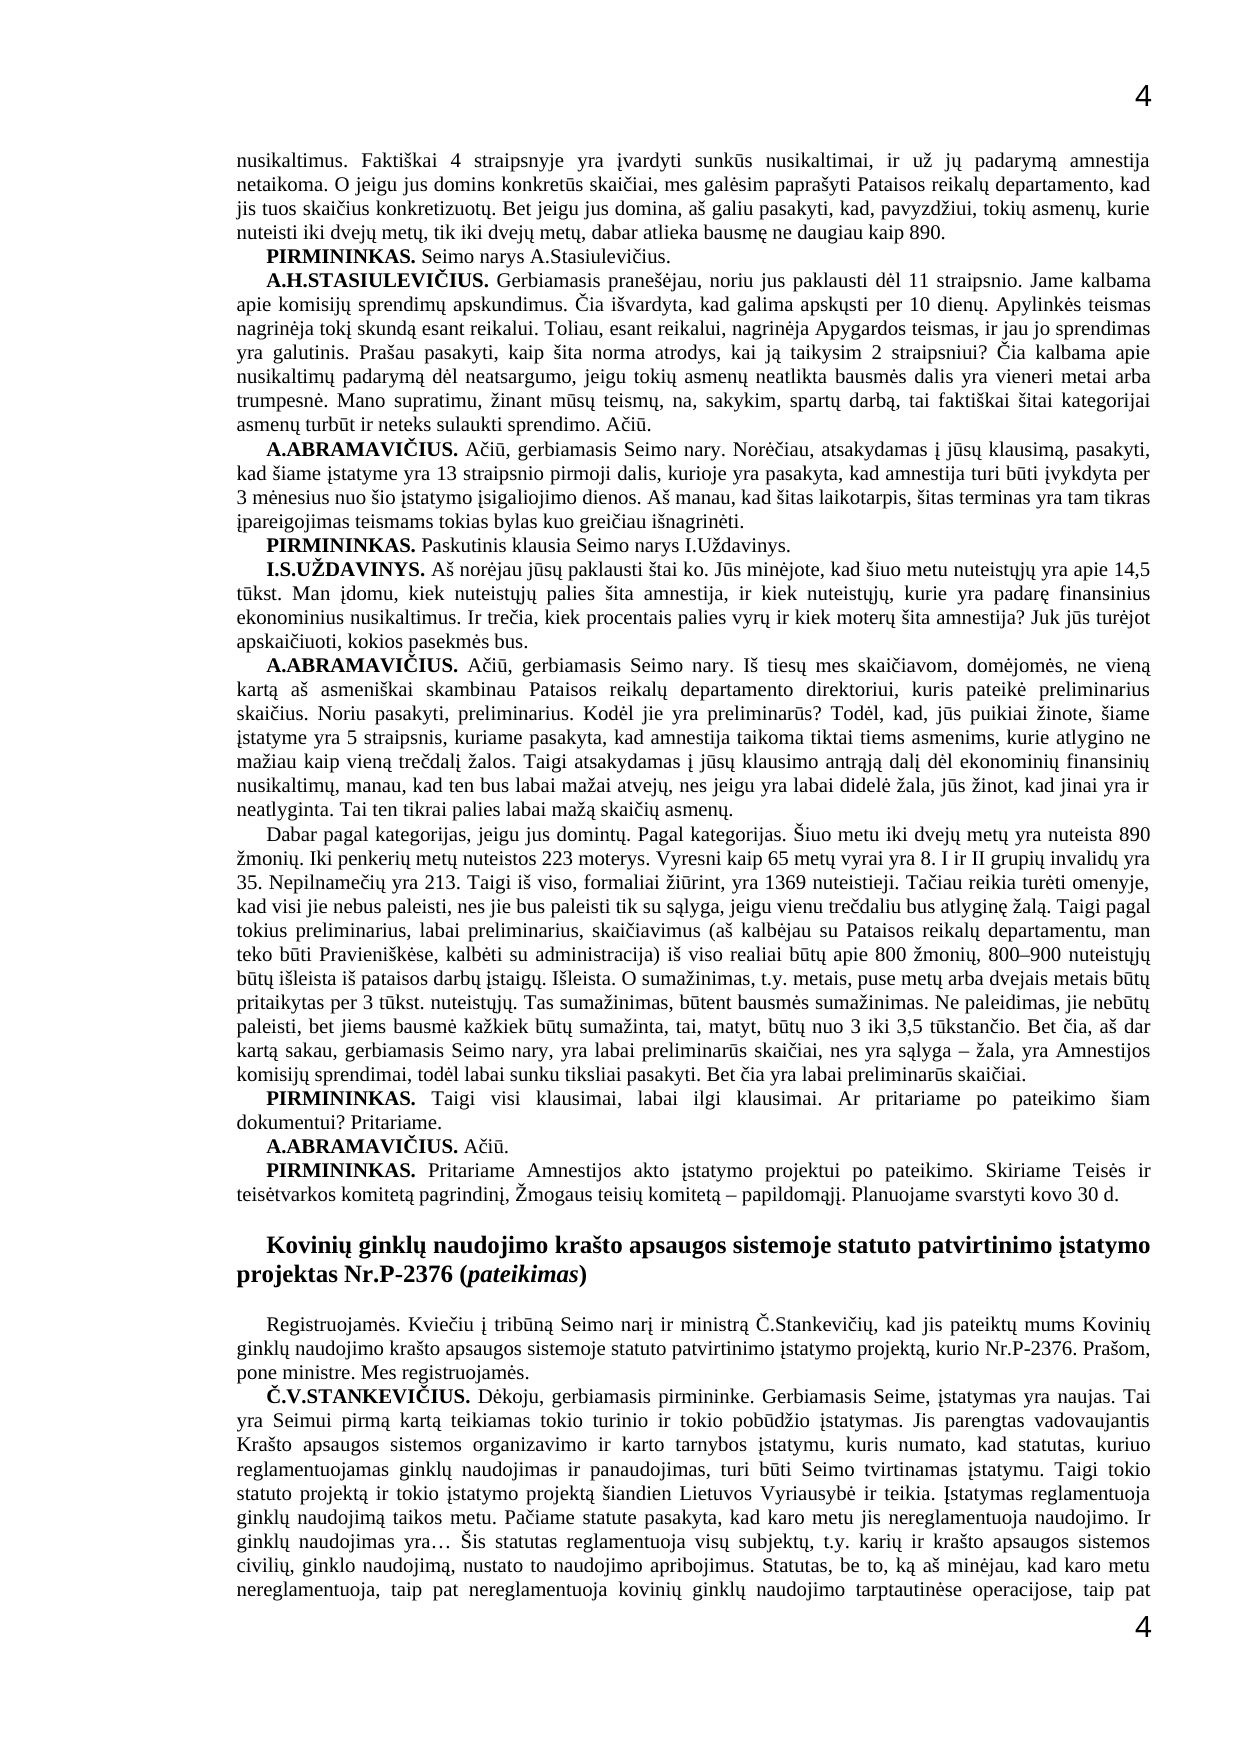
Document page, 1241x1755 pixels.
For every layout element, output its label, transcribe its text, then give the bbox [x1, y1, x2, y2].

text Č.V.STANKEVIČIUS. Dėkoju, gerbiamasis pirmininke. Gerbiamasis Seime, įstatymas yra naujas. Tai yra Seimui pirmą kartą teikiamas tokio turinio ir tokio pobūdžio įstatymas. Jis parengtas vadovaujantis Krašto apsaugos sistemos organizavimo ir karto tarnybos įstatymu, kuris numato, kad statutas, kuriuo reglamentuojamas ginklų naudojimas ir panaudojimas, turi būti Seimo tvirtinamas įstatymu. Taigi tokio statuto projektą ir tokio įstatymo projektą šiandien Lietuvos Vyriausybė ir teikia. Įstatymas reglamentuoja ginklų naudojimą taikos metu. Pačiame statute pasakyta, kad karo metu jis nereglamentuoja naudojimo. Ir ginklų naudojimas yra… Šis statutas reglamentuoja visų subjektų, t.y. karių ir krašto apsaugos sistemos civilių, ginklo naudojimą, nustato to naudojimo apribojimus. Statutas, be to, ką aš minėjau, kad karo metu nereglamentuoja, taip pat nereglamentuoja kovinių ginklų naudojimo tarptautinėse operacijose, taip pat [236, 1384, 1152, 1601]
text Dabar pagal kategorijas, jeigu jus domintų. Pagal kategorijas. Šiuo metu iki dvejų metų yra nuteista 890 žmonių. Iki penkerių metų nuteistos 223 moterys. Vyresni kaip 65 metų vyrai yra 8. I ir II grupių invalidų yra 35. Nepilnamečių yra 213. Taigi iš viso, formaliai žiūrint, yra 1369 nuteistieji. Tačiau reikia turėti omenyje, kad visi jie nebus paleisti, nes jie bus paleisti tik su sąlyga, jeigu vienu trečdaliu bus atlyginę žalą. Taigi pagal tokius preliminarius, labai preliminarius, skaičiavimus (aš kalbėjau su Pataisos reikalų departamentu, man teko būti Pravieniškėse, kalbėti su administracija) iš viso realiai būtų apie 800 žmonių, 800–900 nuteistųjų būtų išleista iš pataisos darbų įstaigų. Išleista. O sumažinimas, t.y. metais, puse metų arba dvejais metais būtų pritaikytas per 3 tūkst. nuteistųjų. Tas sumažinimas, būtent bausmės sumažinimas. Ne paleidimas, jie nebūtų paleisti, bet jiems bausmė kažkiek būtų sumažinta, tai, matyt, būtų nuo 3 iki 3,5 tūkstančio. Bet čia, aš dar kartą sakau, gerbiamasis Seimo nary, yra labai preliminarūs skaičiai, nes yra sąlyga – žala, yra Amnestijos komisijų sprendimai, todėl labai sunku tiksliai pasakyti. Bet čia yra labai preliminarūs skaičiai. [236, 821, 1152, 1086]
text A.H.STASIULEVIČIUS. Gerbiamasis pranešėjau, noriu jus paklausti dėl 11 straipsnio. Jame kalbama apie komisijų sprendimų apskundimus. Čia išvardyta, kad galima apskųsti per 10 dienų. Apylinkės teismas nagrinėja tokį skundą esant reikalui. Toliau, esant reikalui, nagrinėja Apygardos teismas, ir jau jo sprendimas yra galutinis. Prašau pasakyti, kaip šita norma atrodys, kai ją taikysim 2 straipsniui? Čia kalbama apie nusikaltimų padarymą dėl neatsargumo, jeigu tokių asmenų neatlikta bausmės dalis yra vieneri metai arba trumpesnė. Mano supratimu, žinant mūsų teismų, na, sakykim, spartų darbą, tai faktiškai šitai kategorijai asmenų turbūt ir neteks sulaukti sprendimo. Ačiū. [236, 268, 1152, 436]
text PIRMININKAS. Seimo narys A.Stasiulevičius. [236, 244, 1152, 268]
text Registruojamės. Kviečiu į tribūną Seimo narį ir ministrą Č.Stankevičių, kad jis pateiktų mums Kovinių ginklų naudojimo krašto apsaugos sistemoje statuto patvirtinimo įstatymo projektą, kurio Nr.P-2376. Prašom, pone ministre. Mes registruojamės. [236, 1312, 1152, 1384]
text I.S.UŽDAVINYS. Aš norėjau jūsų paklausti štai ko. Jūs minėjote, kad šiuo metu nuteistųjų yra apie 14,5 tūkst. Man įdomu, kiek nuteistųjų palies šita amnestija, ir kiek nuteistųjų, kurie yra padarę finansinius ekonominius nusikaltimus. Ir trečia, kiek procentais palies vyrų ir kiek moterų šita amnestija? Juk jūs turėjot apskaičiuoti, kokios pasekmės bus. [236, 557, 1152, 653]
text PIRMININKAS. Paskutinis klausia Seimo narys I.Uždavinys. [236, 533, 1152, 557]
text PIRMININKAS. Pritariame Amnestijos akto įstatymo projektui po pateikimo. Skiriame Teisės ir teisėtvarkos komitetą pagrindinį, Žmogaus teisių komitetą – papildomąjį. Planuojame svarstyti kovo 30 d. [236, 1158, 1152, 1206]
text Kovinių ginklų naudojimo krašto apsaugos sistemoje statuto patvirtinimo įstatymo projektas Nr.P-2376 (pateikimas) [236, 1231, 1152, 1288]
text A.ABRAMAVIČIUS. Ačiū, gerbiamasis Seimo nary. Norėčiau, atsakydamas į jūsų klausimą, pasakyti, kad šiame įstatyme yra 13 straipsnio pirmoji dalis, kurioje yra pasakyta, kad amnestija turi būti įvykdyta per 3 mėnesius nuo šio įstatymo įsigaliojimo dienos. Aš manau, kad šitas laikotarpis, šitas terminas yra tam tikras įpareigojimas teismams tokias bylas kuo greičiau išnagrinėti. [236, 436, 1152, 533]
text A.ABRAMAVIČIUS. Ačiū. [236, 1134, 1152, 1158]
text A.ABRAMAVIČIUS. Ačiū, gerbiamasis Seimo nary. Iš tiesų mes skaičiavom, domėjomės, ne vieną kartą aš asmeniškai skambinau Pataisos reikalų departamento direktoriui, kuris pateikė preliminarius skaičius. Noriu pasakyti, preliminarius. Kodėl jie yra preliminarūs? Todėl, kad, jūs puikiai žinote, šiame įstatyme yra 5 straipsnis, kuriame pasakyta, kad amnestija taikoma tiktai tiems asmenims, kurie atlygino ne mažiau kaip vieną trečdalį žalos. Taigi atsakydamas į jūsų klausimo antrąją dalį dėl ekonominių finansinių nusikaltimų, manau, kad ten bus labai mažai atvejų, nes jeigu yra labai didelė žala, jūs žinot, kad jinai yra ir neatlyginta. Tai ten tikrai palies labai mažą skaičių asmenų. [236, 653, 1152, 821]
text nusikaltimus. Faktiškai 4 straipsnyje yra įvardyti sunkūs nusikaltimai, ir už jų padarymą amnestija netaikoma. O jeigu jus domins konkretūs skaičiai, mes galėsim paprašyti Pataisos reikalų departamento, kad jis tuos skaičius konkretizuotų. Bet jeigu jus domina, aš galiu pasakyti, kad, pavyzdžiui, tokių asmenų, kurie nuteisti iki dvejų metų, tik iki dvejų metų, dabar atlieka bausmę ne daugiau kaip 890. [236, 148, 1152, 244]
text PIRMININKAS. Taigi visi klausimai, labai ilgi klausimai. Ar pritariame po pateikimo šiam dokumentui? Pritariame. [236, 1086, 1152, 1134]
